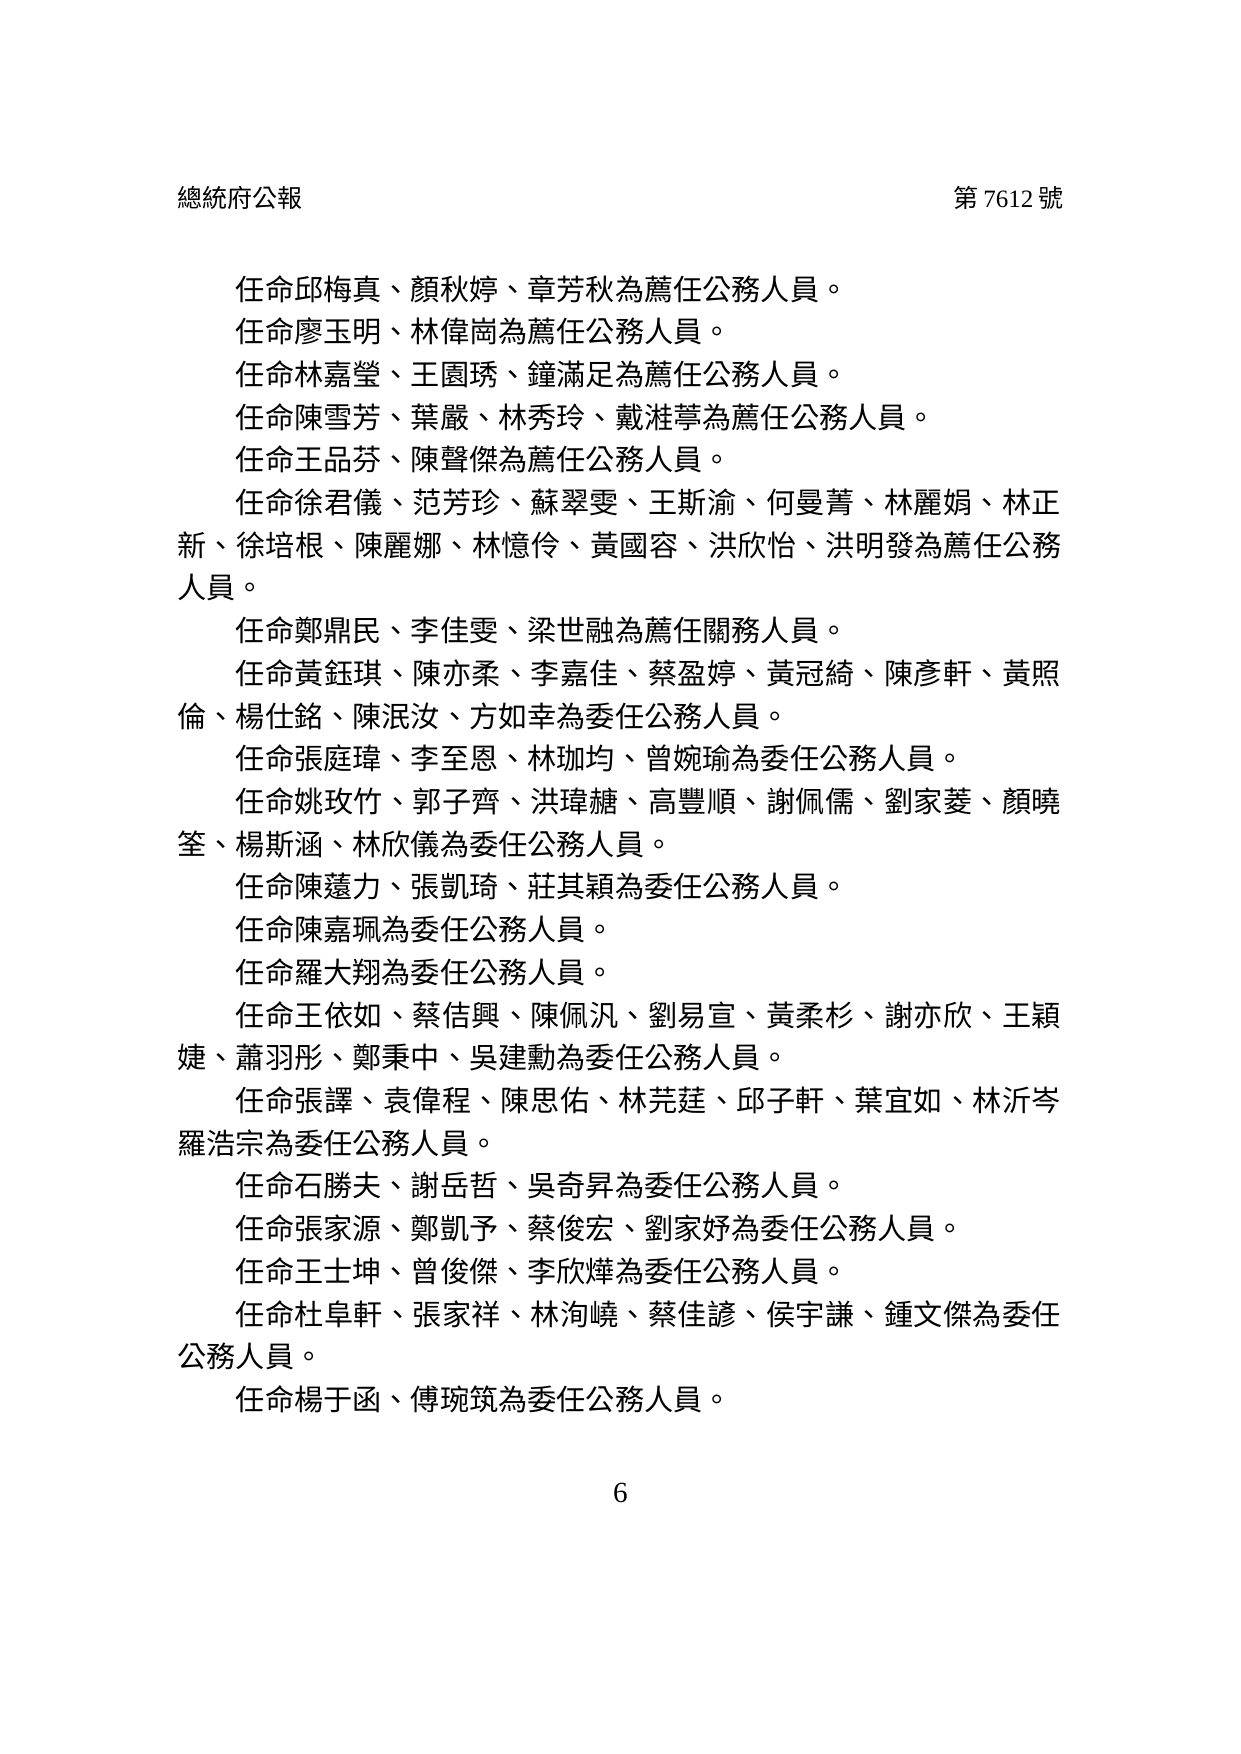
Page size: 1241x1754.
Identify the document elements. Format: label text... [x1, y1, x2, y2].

text 任命張譯、袁偉程、陳思佑、林芫莛、邱子軒、葉宜如、林沂岑、羅浩宗為委任公務人員。 [177, 1077, 1063, 1163]
text 任命鄭鼎民、李佳雯、梁世融為薦任關務人員。 [177, 607, 1063, 650]
text 任命張家源、鄭凱予、蔡俊宏、劉家妤為委任公務人員。 [177, 1205, 1063, 1248]
text 任命林嘉瑩、王園琇、鐘滿足為薦任公務人員。 [177, 351, 1063, 394]
text 任命陳薳力、張凱琦、莊其穎為委任公務人員。 [177, 864, 1063, 906]
text 任命黃鈺琪、陳亦柔、李嘉佳、蔡盈婷、黃冠綺、陳彥軒、黃照倫、楊仕銘、陳泯汝、方如幸為委任公務人員。 [177, 650, 1063, 736]
text 任命王依如、蔡佶興、陳佩汎、劉易宣、黃柔杉、謝亦欣、王穎婕、蕭羽彤、鄭秉中、吳建勳為委任公務人員。 [177, 992, 1063, 1077]
text 任命陳嘉珮為委任公務人員。 [177, 906, 1063, 949]
text 任命王士坤、曾俊傑、李欣燁為委任公務人員。 [177, 1248, 1063, 1291]
text 任命杜阜軒、張家祥、林洵嶢、蔡佳諺、侯宇謙、鍾文傑為委任公務人員。 [177, 1291, 1063, 1376]
text 任命羅大翔為委任公務人員。 [177, 949, 1063, 992]
text 任命楊于函、傅琬筑為委任公務人員。 [177, 1376, 1063, 1419]
text 任命石勝夫、謝岳哲、吳奇昇為委任公務人員。 [177, 1163, 1063, 1205]
text 任命陳雪芳、葉嚴、林秀玲、戴溎葶為薦任公務人員。 [177, 394, 1063, 437]
text 任命邱梅真、顏秋婷、章芳秋為薦任公務人員。 [177, 266, 1063, 308]
text 任命姚玫竹、郭子齊、洪瑋赯、高豐順、謝佩儒、劉家菱、顏曉筌、楊斯涵、林欣儀為委任公務人員。 [177, 778, 1063, 864]
text 任命張庭瑋、李至恩、林珈均、曾婉瑜為委任公務人員。 [177, 736, 1063, 778]
text 任命王品芬、陳聲傑為薦任公務人員。 [177, 437, 1063, 479]
text 任命徐君儀、范芳珍、蘇翠雯、王斯渝、何曼菁、林麗娟、林正新、徐培根、陳麗娜、林憶伶、黃國容、洪欣怡、洪明發為薦任公務人員。 [177, 479, 1063, 607]
text 任命廖玉明、林偉崗為薦任公務人員。 [177, 308, 1063, 351]
